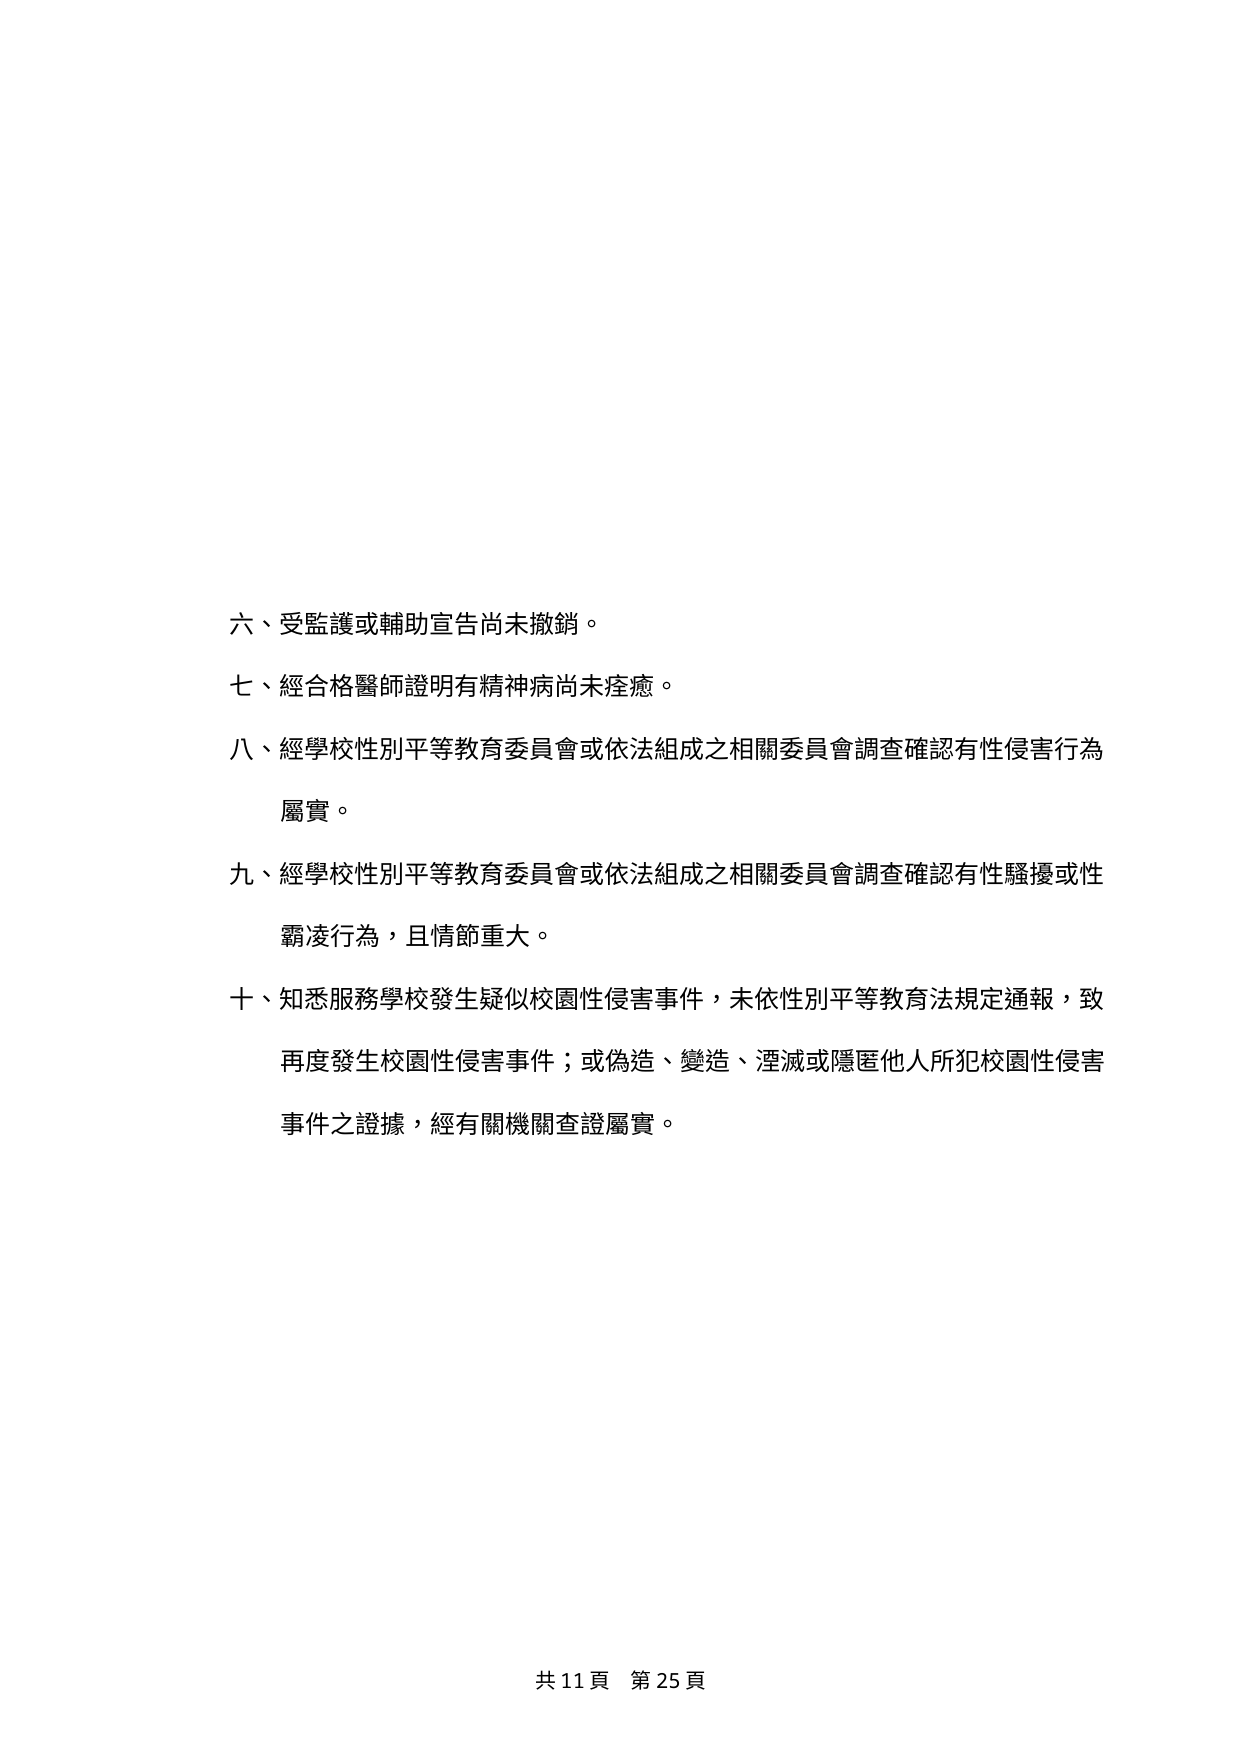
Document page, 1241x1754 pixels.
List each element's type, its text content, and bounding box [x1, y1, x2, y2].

text 八、經學校性別平等教育委員會或依法組成之相關委員會調查確認有性侵害行為 屬實。 [229, 706, 1122, 831]
text 六、受監護或輔助宣告尚未撤銷。 [118, 581, 1122, 643]
text 七、經合格醫師證明有精神病尚未痊癒。 [118, 643, 1122, 706]
text 九、經學校性別平等教育委員會或依法組成之相關委員會調查確認有性騷擾或性 霸凌行為，且情節重大。 [229, 831, 1122, 956]
text 十、知悉服務學校發生疑似校園性侵害事件，未依性別平等教育法規定通報，致再度發生校園性侵害事件；或偽造、變造、湮滅或隱匿他人所犯校園性侵害事件之證據，經有關機關查證屬實。 [229, 956, 1122, 1143]
